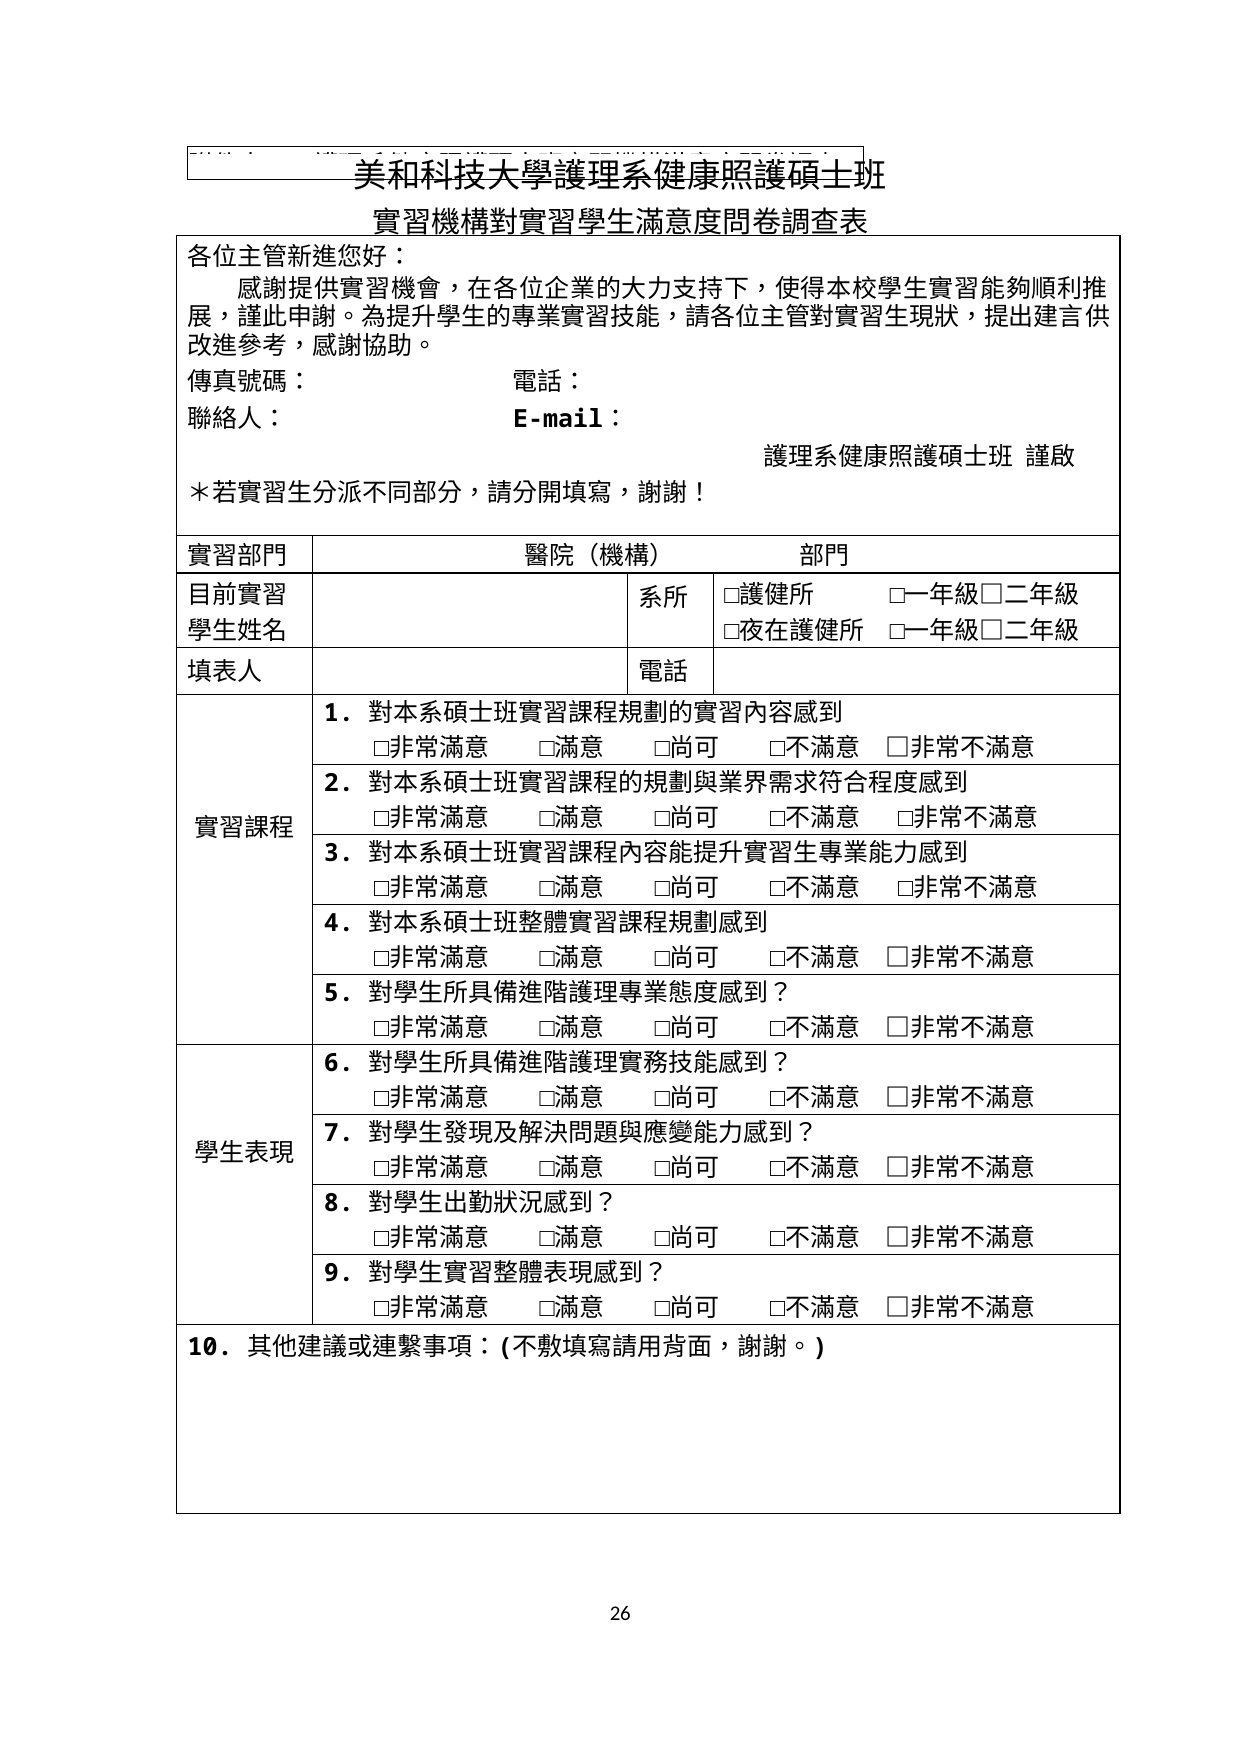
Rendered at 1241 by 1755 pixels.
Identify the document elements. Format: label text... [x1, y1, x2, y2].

table_cell 醫院（機構） 部門 [313, 536, 1119, 572]
table_cell [714, 648, 1119, 694]
table_cell 填表人 [177, 648, 312, 694]
table_cell □護健所 □一年級□二年級 □夜在護健所 □一年級□二年級 [714, 574, 1119, 647]
text [176, 1514, 1121, 1530]
table_cell 3. 對本系碩士班實習課程內容能提升實習生專業能力感到 □非常滿意 □滿意 □尚可 □不滿意 □非常不滿意 [313, 835, 1119, 904]
table_cell 實習課程 [177, 695, 312, 1044]
table_cell 學生表現 [177, 1045, 312, 1324]
table_cell [313, 574, 627, 647]
text 實習機構對實習學生滿意度問卷調查表 [54, 197, 1187, 242]
table_cell [313, 648, 627, 694]
text 附件十二：護理系健康照護碩士班實習機構滿意度問卷調查表 [188, 147, 863, 153]
table_cell 實習部門 [177, 536, 312, 572]
table_cell 1. 對本系碩士班實習課程規劃的實習內容感到 □非常滿意 □滿意 □尚可 □不滿意 □非常不滿意 [313, 695, 1119, 764]
text 美和科技大學護理系健康照護碩士班 [54, 153, 1187, 197]
table_cell 目前實習 學生姓名 [177, 574, 312, 647]
table_header 各位主管新進您好： 感謝提供實習機會，在各位企業的大力支持下，使得本校學生實習能夠順利推展，謹此申謝。為提升學生的專業實習技能，請各位主管對實習生現狀，提出建言供改進參考，感謝協助。 傳真號碼： 電話： 聯絡人： E-mail： 護理系健康照護碩士班 謹啟 ＊若實習生分派不同部分，請分開填寫，謝謝！ [177, 236, 1119, 535]
table_cell 2. 對本系碩士班實習課程的規劃與業界需求符合程度感到 □非常滿意 □滿意 □尚可 □不滿意 □非常不滿意 [313, 765, 1119, 834]
table_cell 10. 其他建議或連繫事項：(不敷填寫請用背面，謝謝。) [177, 1325, 1119, 1513]
table_cell 電話 [628, 648, 713, 694]
table_cell 系所 [628, 574, 713, 647]
table_cell 9. 對學生實習整體表現感到？ □非常滿意 □滿意 □尚可 □不滿意 □非常不滿意 [313, 1255, 1119, 1324]
table_cell 8. 對學生出勤狀況感到？ □非常滿意 □滿意 □尚可 □不滿意 □非常不滿意 [313, 1185, 1119, 1254]
table_cell 4. 對本系碩士班整體實習課程規劃感到 □非常滿意 □滿意 □尚可 □不滿意 □非常不滿意 [313, 905, 1119, 974]
table_cell 6. 對學生所具備進階護理實務技能感到？ □非常滿意 □滿意 □尚可 □不滿意 □非常不滿意 [313, 1045, 1119, 1114]
table_cell 7. 對學生發現及解決問題與應變能力感到？ □非常滿意 □滿意 □尚可 □不滿意 □非常不滿意 [313, 1115, 1119, 1184]
table_cell 5. 對學生所具備進階護理專業態度感到？ □非常滿意 □滿意 □尚可 □不滿意 □非常不滿意 [313, 975, 1119, 1044]
